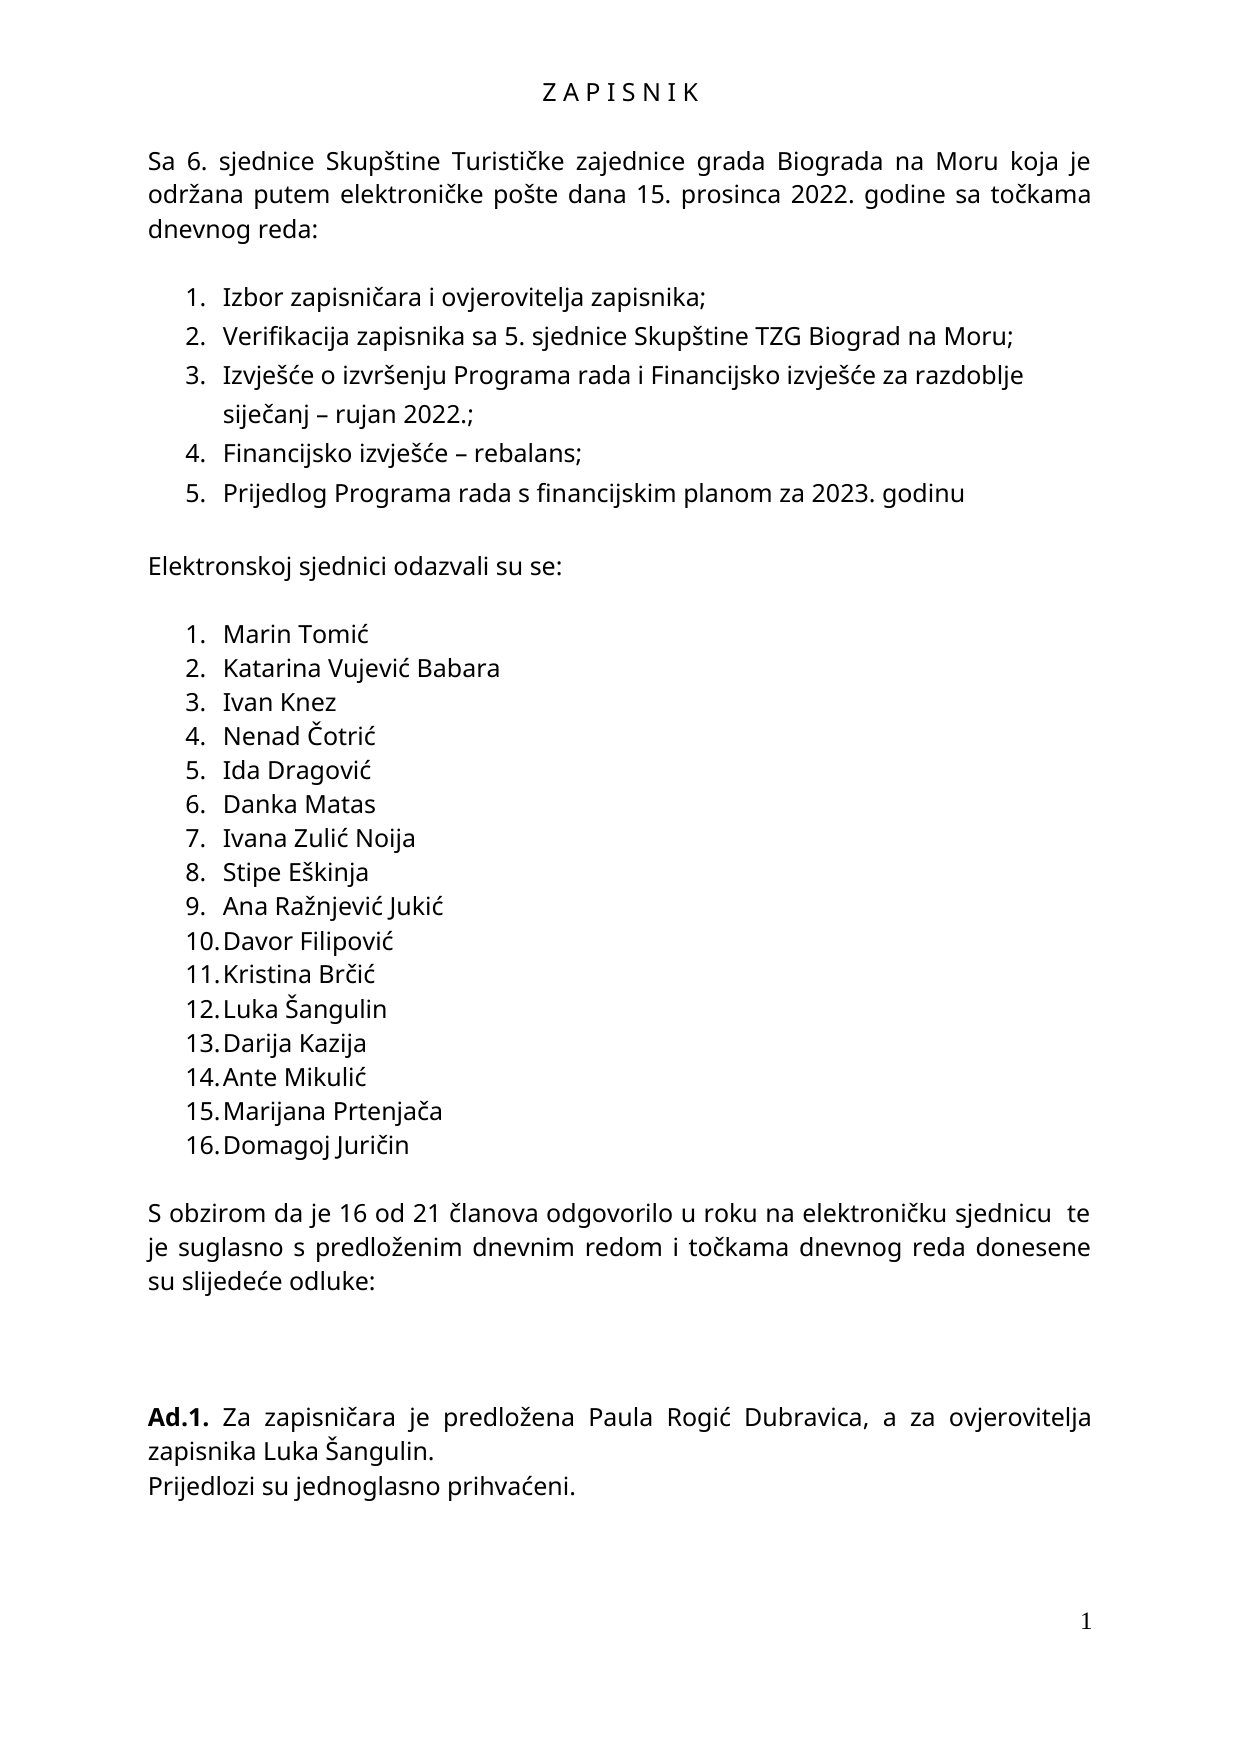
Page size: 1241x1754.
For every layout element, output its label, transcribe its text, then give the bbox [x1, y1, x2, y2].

list Davor Filipović [185, 923, 1093, 957]
list Ivana Zulić Noija [185, 821, 1093, 855]
text Ad.1. Za zapisničara je predložena Paula Rogić Dubravica, a za ovjerovitelja zapisnika Luka Šangulin. [148, 1400, 1093, 1468]
list Marijana Prtenjača [185, 1093, 1093, 1127]
list Darija Kazija [185, 1025, 1093, 1059]
list Ivan Knez [185, 685, 1093, 719]
list Kristina Brčić [185, 957, 1093, 991]
text S obzirom da je 16 od 21 članova odgovorilo u roku na elektroničku sjednicu te je suglasno s predloženim dnevnim redom i točkama dnevnog reda donesene su slijedeće odluke: [148, 1196, 1093, 1298]
list Verifikacija zapisnika sa 5. sjednice Skupštine TZG Biograd na Moru; [185, 318, 1093, 353]
list Katarina Vujević Babara [185, 651, 1093, 685]
text Z A P I S N I K [148, 75, 1093, 109]
list Ante Mikulić [185, 1059, 1093, 1093]
list Domagoj Juričin [185, 1127, 1093, 1162]
list Ida Dragović [185, 753, 1093, 787]
list Danka Matas [185, 787, 1093, 821]
text Prijedlozi su jednoglasno prihvaćeni. [148, 1468, 1093, 1502]
text Elektronskoj sjednici odazvali su se: [148, 548, 1093, 582]
list Financijsko izvješće – rebalans; [185, 436, 1093, 470]
text Sa 6. sjednice Skupštine Turističke zajednice grada Biograda na Moru koja je održana putem elektroničke pošte dana 15. prosinca 2022. godine sa točkama dnevnog reda: [148, 143, 1093, 245]
list Izvješće o izvršenju Programa rada i Financijsko izvješće za razdoblje siječanj – rujan 2022.; [185, 358, 1093, 431]
list Marin Tomić [185, 617, 1093, 651]
list Prijedlog Programa rada s financijskim planom za 2023. godinu [185, 475, 1093, 509]
list Nenad Čotrić [185, 719, 1093, 753]
list Luka Šangulin [185, 991, 1093, 1025]
list Izbor zapisničara i ovjerovitelja zapisnika; [185, 279, 1093, 313]
list Stipe Eškinja [185, 855, 1093, 889]
list Ana Ražnjević Jukić [185, 889, 1093, 923]
